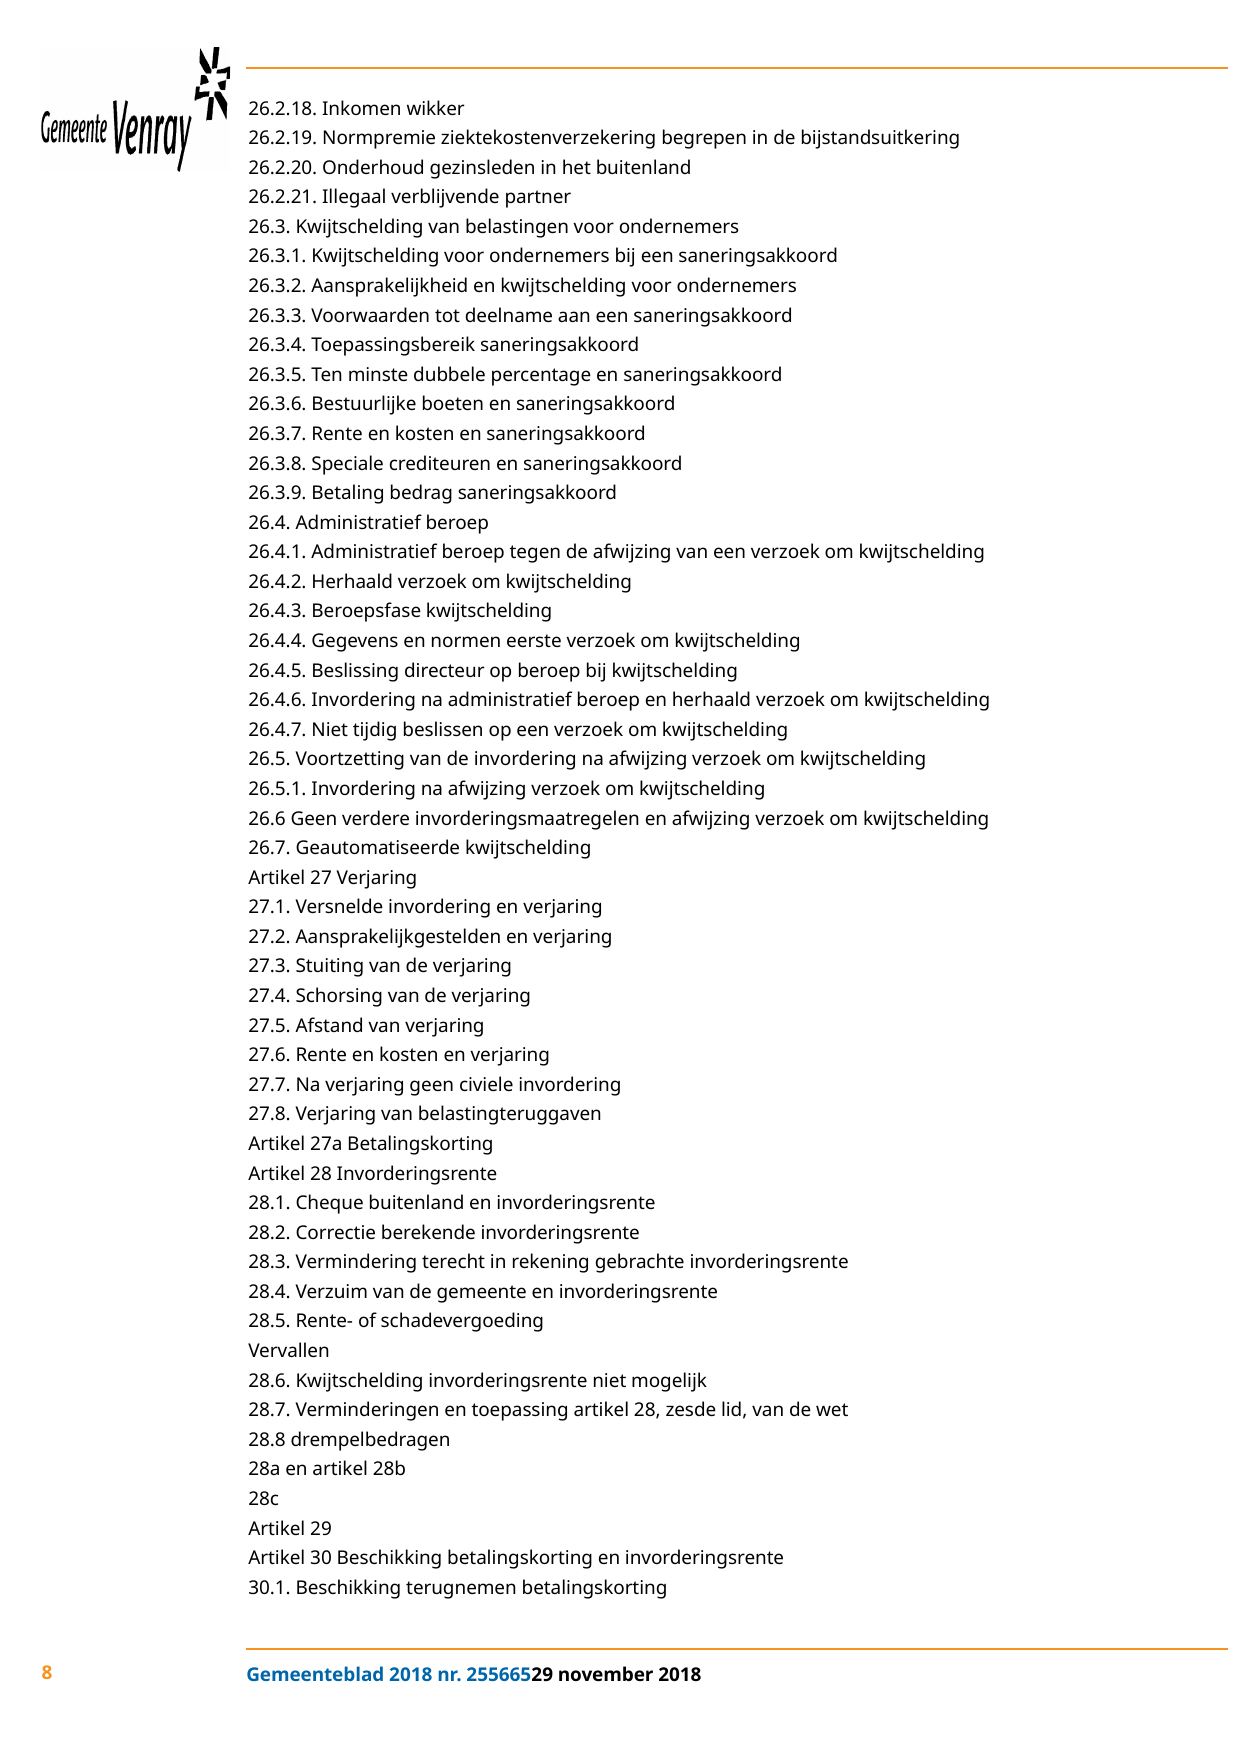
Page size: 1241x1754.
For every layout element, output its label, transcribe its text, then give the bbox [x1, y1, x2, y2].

text 26.3.3. Voorwaarden tot deelname aan een saneringsakkoord [248, 302, 1152, 328]
text 26.4.7. Niet tijdig beslissen op een verzoek om kwijtschelding [248, 716, 1152, 742]
text Artikel 28 Invorderingsrente [248, 1160, 1152, 1186]
text Artikel 30 Beschikking betalingskorting en invorderingsrente [248, 1544, 1152, 1570]
text 26.3.5. Ten minste dubbele percentage en saneringsakkoord [248, 361, 1152, 387]
text 26.7. Geautomatiseerde kwijtschelding [248, 834, 1152, 860]
text 26.2.18. Inkomen wikker [248, 95, 1152, 121]
text 28.2. Correctie berekende invorderingsrente [248, 1219, 1152, 1245]
text 26.2.21. Illegaal verblijvende partner [248, 183, 1152, 209]
text 27.6. Rente en kosten en verjaring [248, 1041, 1152, 1067]
text Artikel 27a Betalingskorting [248, 1130, 1152, 1156]
text Artikel 27 Verjaring [248, 864, 1152, 890]
text 26.6 Geen verdere invorderingsmaatregelen en afwijzing verzoek om kwijtschelding [248, 805, 1152, 831]
text 26.4.2. Herhaald verzoek om kwijtschelding [248, 568, 1152, 594]
text 26.3.2. Aansprakelijkheid en kwijtschelding voor ondernemers [248, 272, 1152, 298]
text 27.1. Versnelde invordering en verjaring [248, 893, 1152, 919]
text 30.1. Beschikking terugnemen betalingskorting [248, 1574, 1152, 1600]
text 26.3.8. Speciale crediteuren en saneringsakkoord [248, 450, 1152, 476]
text 26.4.1. Administratief beroep tegen de afwijzing van een verzoek om kwijtschelding [248, 538, 1152, 564]
text 26.3.9. Betaling bedrag saneringsakkoord [248, 479, 1152, 505]
text 27.7. Na verjaring geen civiele invordering [248, 1071, 1152, 1097]
text 26.4.3. Beroepsfase kwijtschelding [248, 598, 1152, 623]
text 27.5. Afstand van verjaring [248, 1012, 1152, 1038]
text 28c [248, 1485, 1152, 1511]
text Artikel 29 [248, 1515, 1152, 1541]
text 26.3.6. Bestuurlijke boeten en saneringsakkoord [248, 391, 1152, 416]
text 27.2. Aansprakelijkgestelden en verjaring [248, 923, 1152, 949]
text 26.4.4. Gegevens en normen eerste verzoek om kwijtschelding [248, 627, 1152, 653]
picture [41, 47, 231, 172]
text 28.3. Vermindering terecht in rekening gebrachte invorderingsrente [248, 1248, 1152, 1274]
text 26.2.20. Onderhoud gezinsleden in het buitenland [248, 154, 1152, 180]
text 28.7. Verminderingen en toepassing artikel 28, zesde lid, van de wet [248, 1396, 1152, 1422]
text 27.4. Schorsing van de verjaring [248, 982, 1152, 1008]
text Vervallen [248, 1337, 1152, 1363]
text 26.4.6. Invordering na administratief beroep en herhaald verzoek om kwijtschelding [248, 686, 1152, 712]
text 26.3.4. Toepassingsbereik saneringsakkoord [248, 331, 1152, 357]
text 26.2.19. Normpremie ziektekostenverzekering begrepen in de bijstandsuitkering [248, 124, 1152, 150]
text 26.3.1. Kwijtschelding voor ondernemers bij een saneringsakkoord [248, 243, 1152, 268]
text 28.6. Kwijtschelding invorderingsrente niet mogelijk [248, 1367, 1152, 1393]
text 27.3. Stuiting van de verjaring [248, 953, 1152, 978]
text 28.4. Verzuim van de gemeente en invorderingsrente [248, 1278, 1152, 1304]
text 28a en artikel 28b [248, 1456, 1152, 1481]
text 26.3. Kwijtschelding van belastingen voor ondernemers [248, 213, 1152, 239]
text 27.8. Verjaring van belastingteruggaven [248, 1101, 1152, 1126]
text 26.4. Administratief beroep [248, 509, 1152, 535]
text 26.5.1. Invordering na afwijzing verzoek om kwijtschelding [248, 775, 1152, 801]
text 26.5. Voortzetting van de invordering na afwijzing verzoek om kwijtschelding [248, 746, 1152, 771]
text 28.8 drempelbedragen [248, 1426, 1152, 1452]
text 26.4.5. Beslissing directeur op beroep bij kwijtschelding [248, 657, 1152, 683]
text 28.1. Cheque buitenland en invorderingsrente [248, 1189, 1152, 1215]
text 26.3.7. Rente en kosten en saneringsakkoord [248, 420, 1152, 446]
text 28.5. Rente- of schadevergoeding [248, 1308, 1152, 1333]
